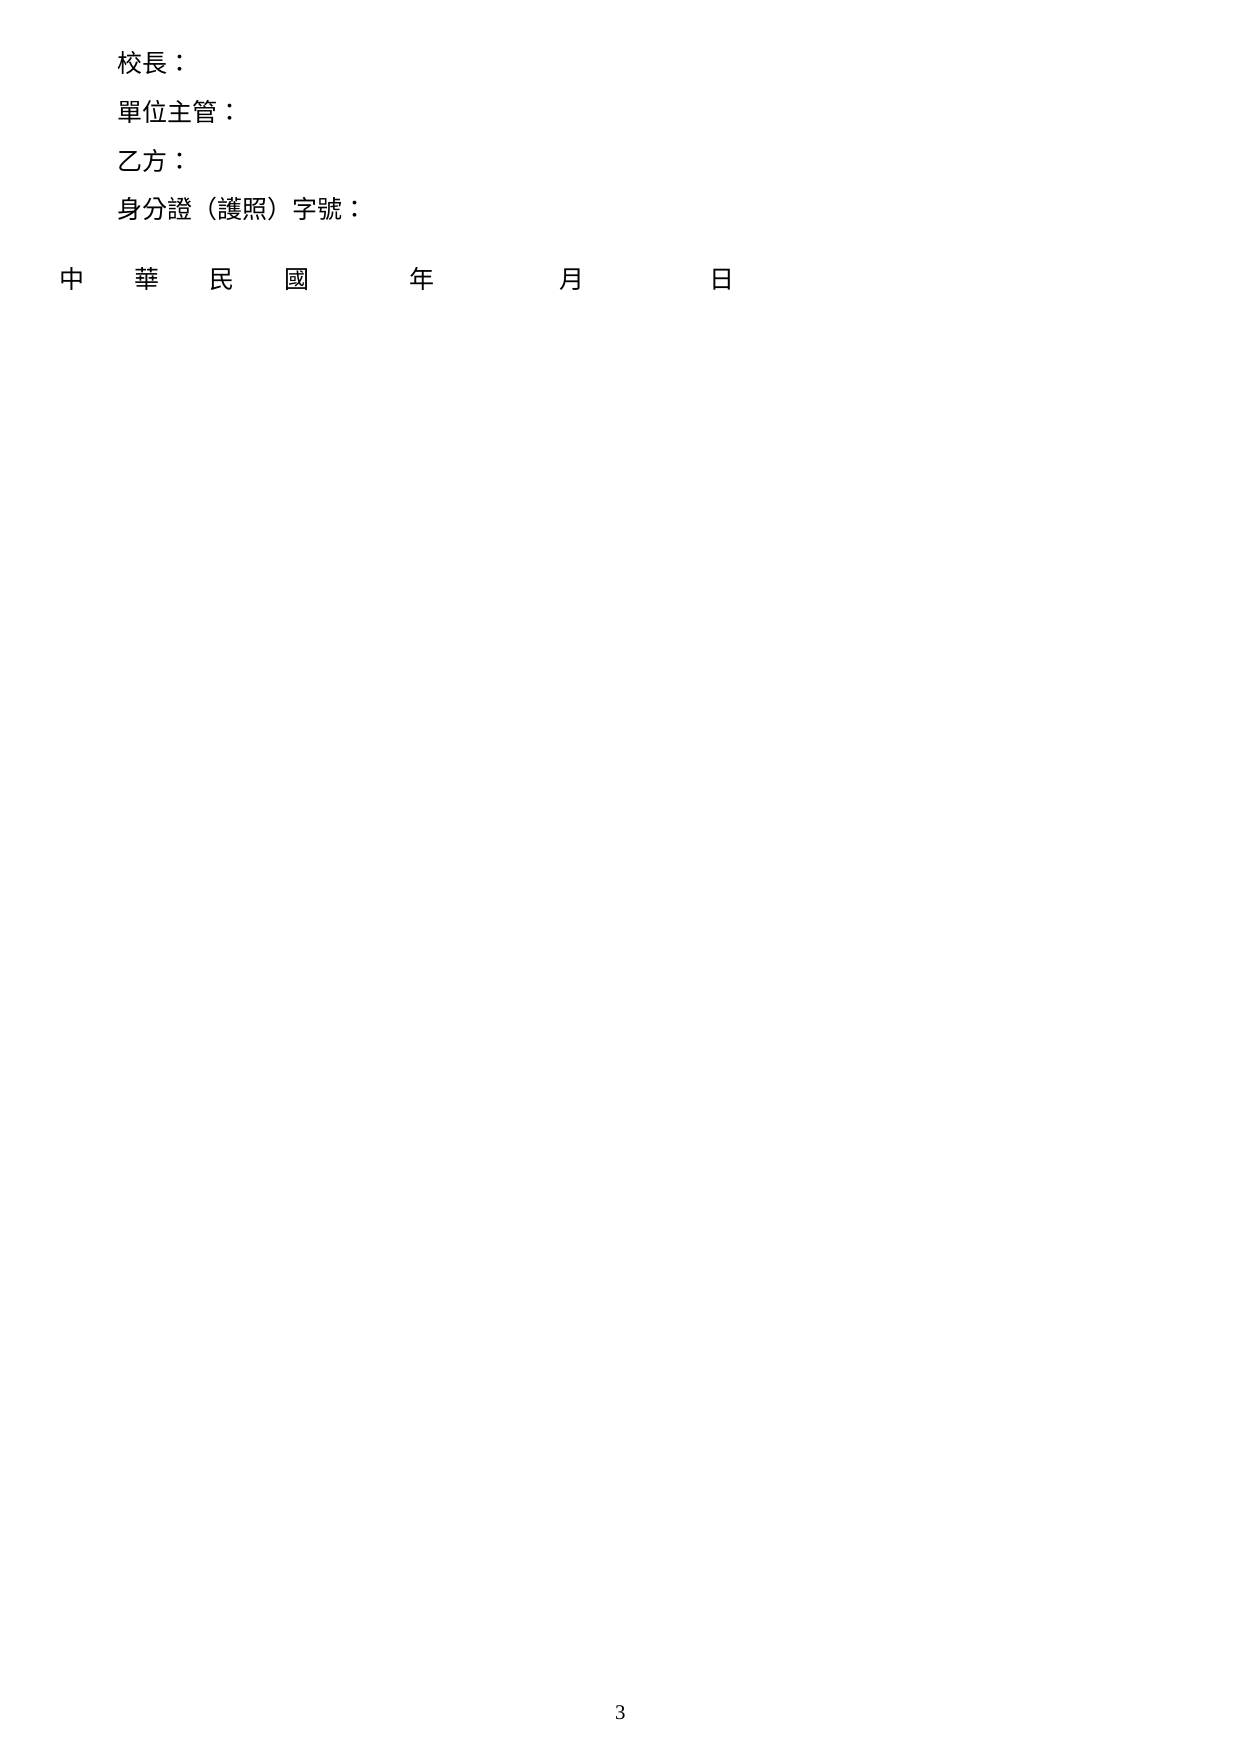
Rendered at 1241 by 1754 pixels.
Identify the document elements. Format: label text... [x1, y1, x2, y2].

text 身分證（護照）字號： [109, 199, 1181, 224]
text 單位主管： [109, 101, 1181, 126]
text 乙方： [109, 150, 1181, 175]
text 中 華 民 國 年 月 日 [59, 236, 1181, 298]
text 校長： [109, 52, 1181, 77]
